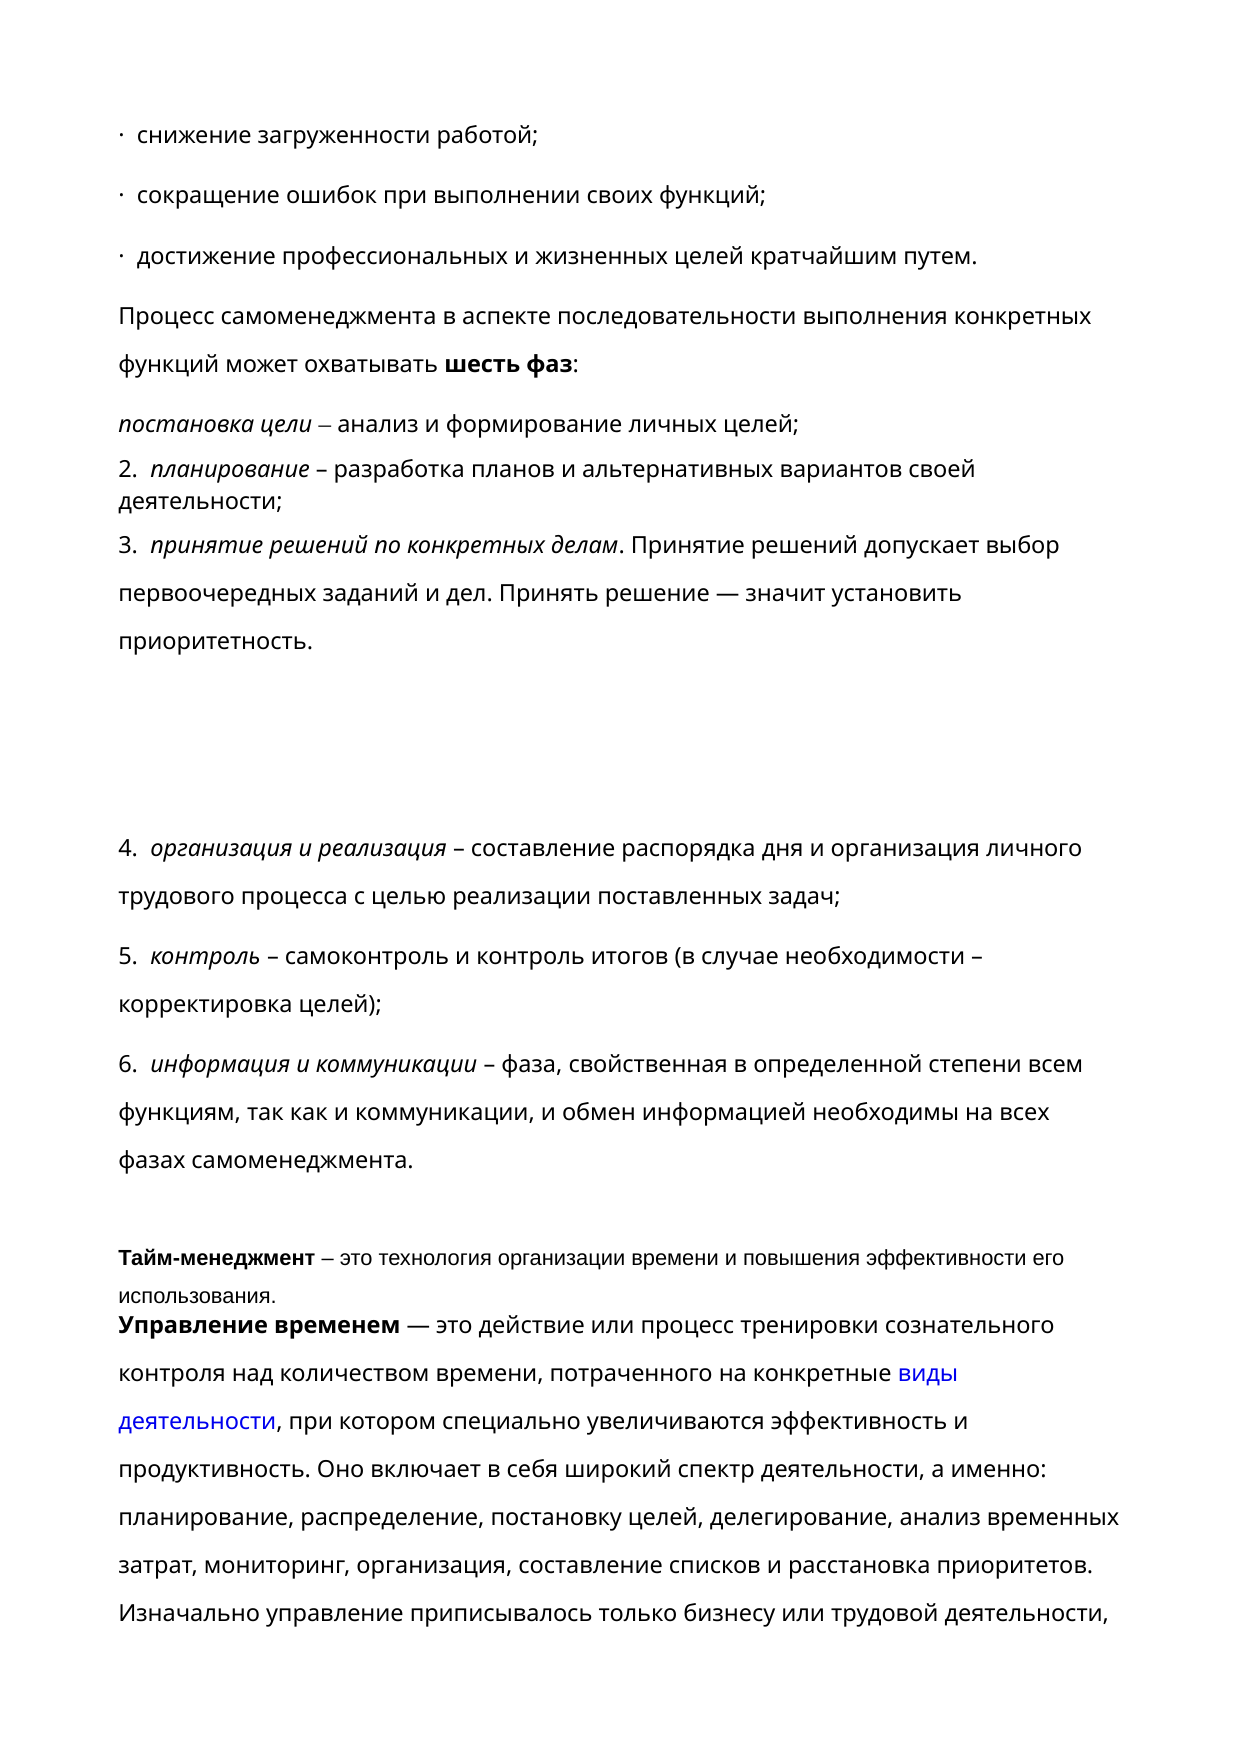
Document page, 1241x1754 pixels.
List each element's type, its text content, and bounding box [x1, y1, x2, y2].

text · достижение профессиональных и жизненных целей кратчайшим путем. [118, 239, 1122, 271]
text Управление временем — это действие или процесс тренировки сознательного контроля над количеством времени, потраченного на конкретные виды деятельности, при котором специально увеличиваются эффективность и продуктивность. Оно включает в себя широкий спектр деятельности, а именно: планирование, распределение, постановку целей, делегирование, анализ временных затрат, мониторинг, организация, составление списков и расстановка приоритетов. Изначально управление приписывалось только бизнесу или трудовой деятельности, [118, 1308, 1122, 1628]
text 2. планирование – разработка планов и альтернативных вариантов своей деятельности; [118, 452, 1122, 516]
text постановка цели – анализ и формирование личных целей; [118, 408, 1122, 440]
table_header Тайм-менеджмент – это технология организации времени и повышения эффективности его использования. [118, 1245, 1122, 1308]
text Процесс самоменеджмента в аспекте последовательности выполнения конкретных функций может охватывать шесть фаз: [118, 299, 1122, 379]
text 6. информация и коммуникации – фаза, свойственная в определенной степени всем функциям, так как и коммуникации, и обмен информацией необходимы на всех фазах самоменеджмента. [118, 1048, 1122, 1176]
text · снижение загруженности работой; [118, 118, 1122, 150]
text 5. контроль – самоконтроль и контроль итогов (в случае необходимости – корректировка целей); [118, 939, 1122, 1019]
text · сокращение ошибок при выполнении своих функций; [118, 178, 1122, 211]
text 3. принятие решений по конкретных делам. Принятие решений допускает выбор первоочередных заданий и дел. Принять решение — значит установить приоритетность. [118, 529, 1122, 656]
text 4. организация и реализация – составление распорядка дня и организация личного трудового процесса с целью реализации поставленных задач; [118, 831, 1122, 911]
